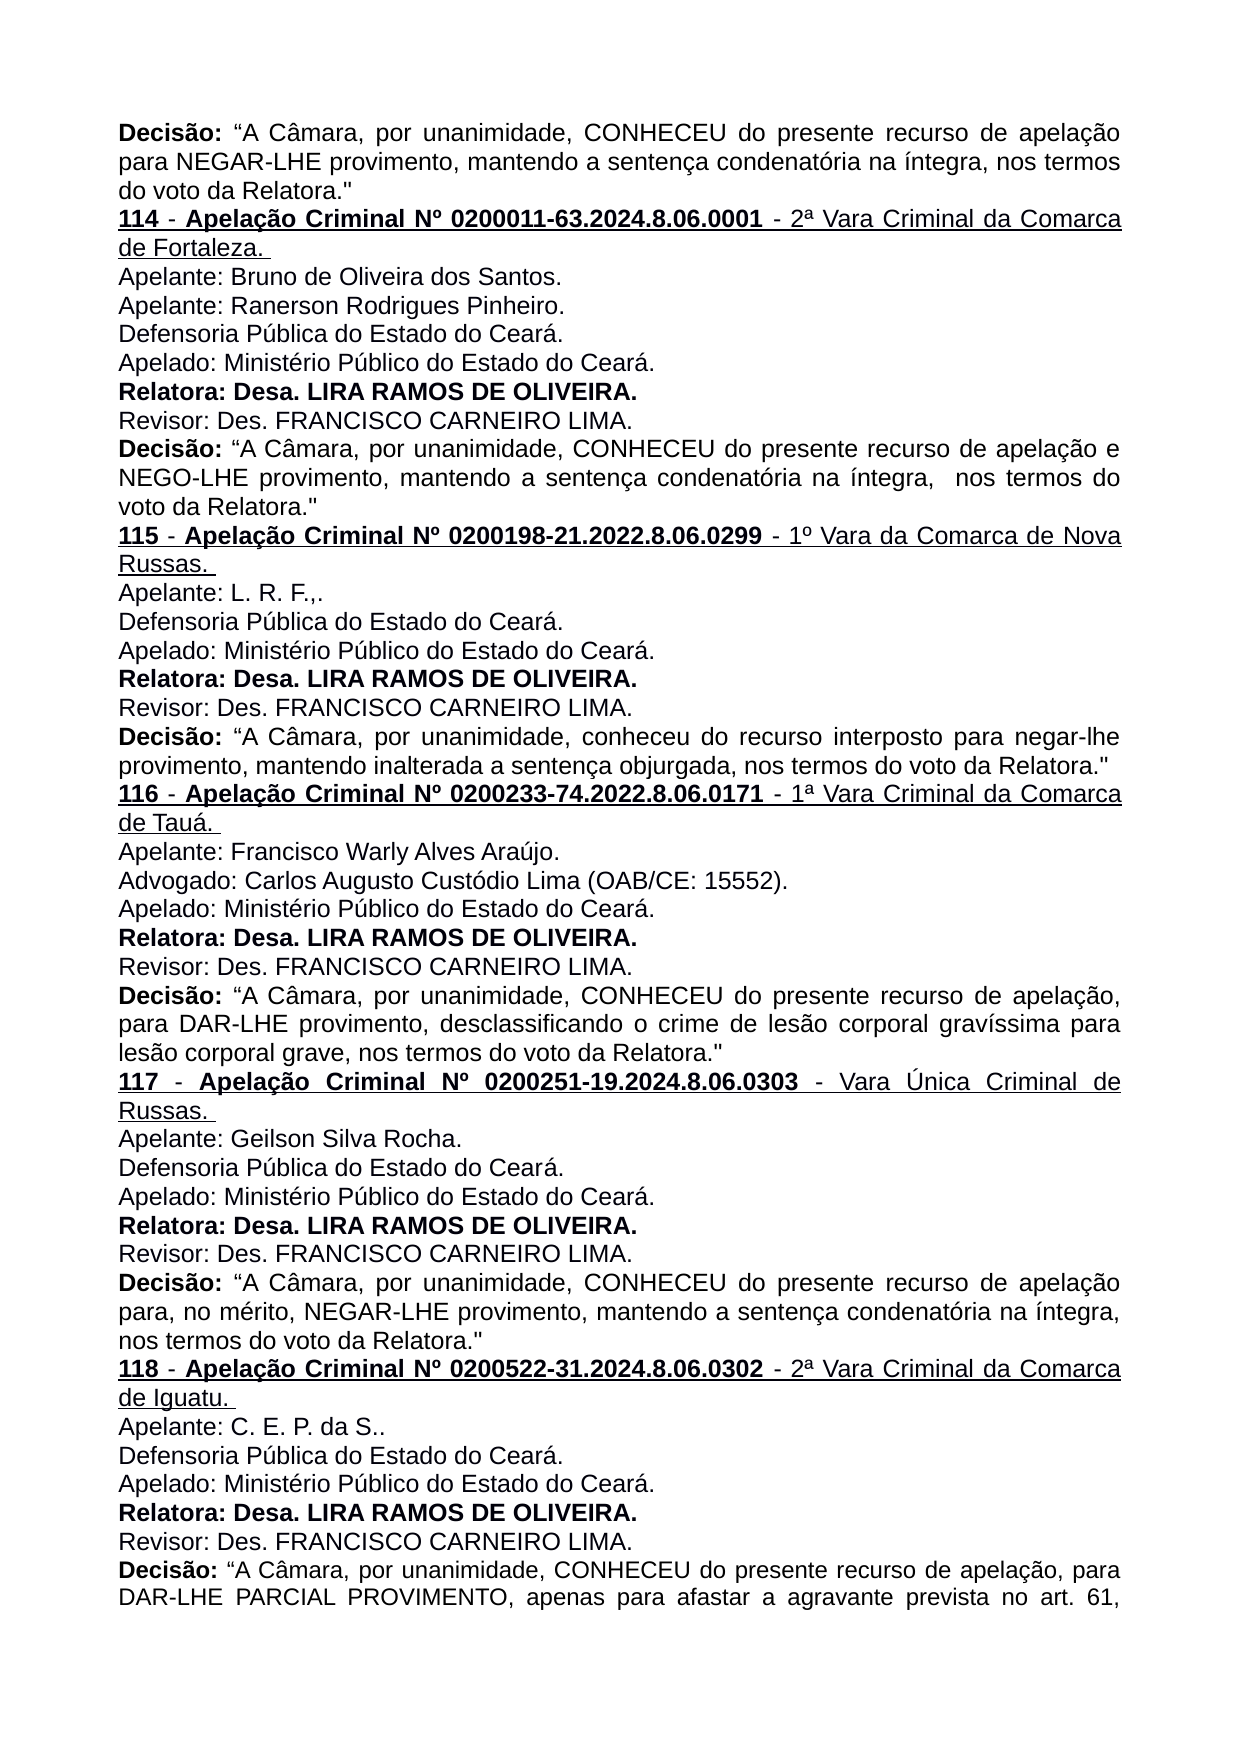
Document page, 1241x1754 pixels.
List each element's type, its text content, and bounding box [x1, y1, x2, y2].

text Apelante: L. R. F.,. [118, 578, 1122, 607]
text Revisor: Des. FRANCISCO CARNEIRO LIMA. [118, 693, 1122, 722]
text Relatora: Desa. LIRA RAMOS DE OLIVEIRA. [118, 923, 1122, 952]
text Decisão: “A Câmara, por unanimidade, CONHECEU do presente recurso de apelação, para DAR-LHE provimento, desclassificando o crime de lesão corporal gravíssima para lesão corporal grave, nos termos do voto da Relatora." [118, 981, 1122, 1067]
text 118 - Apelação Criminal Nº 0200522-31.2024.8.06.0302 - 2ª Vara Criminal da Comarca de Iguatu. [118, 1354, 1122, 1412]
text Apelante: Francisco Warly Alves Araújo. [118, 837, 1122, 866]
text Decisão: “A Câmara, por unanimidade, CONHECEU do presente recurso de apelação, para DAR-LHE PARCIAL PROVIMENTO, apenas para afastar a agravante prevista no art. 61, [118, 1556, 1122, 1611]
text Revisor: Des. FRANCISCO CARNEIRO LIMA. [118, 1239, 1122, 1268]
text Apelante: C. E. P. da S.. [118, 1412, 1122, 1441]
text Apelado: Ministério Público do Estado do Ceará. [118, 636, 1122, 664]
text Apelante: Bruno de Oliveira dos Santos. [118, 262, 1122, 291]
text Relatora: Desa. LIRA RAMOS DE OLIVEIRA. [118, 1498, 1122, 1527]
text Apelado: Ministério Público do Estado do Ceará. [118, 894, 1122, 923]
text Revisor: Des. FRANCISCO CARNEIRO LIMA. [118, 406, 1122, 434]
text Defensoria Pública do Estado do Ceará. [118, 1441, 1122, 1469]
text Defensoria Pública do Estado do Ceará. [118, 319, 1122, 348]
text Relatora: Desa. LIRA RAMOS DE OLIVEIRA. [118, 664, 1122, 693]
text Advogado: Carlos Augusto Custódio Lima (OAB/CE: 15552). [118, 866, 1122, 894]
text Decisão: “A Câmara, por unanimidade, CONHECEU do presente recurso de apelação para, no mérito, NEGAR-LHE provimento, mantendo a sentença condenatória na íntegra, nos termos do voto da Relatora." [118, 1268, 1122, 1354]
text Decisão: “A Câmara, por unanimidade, CONHECEU do presente recurso de apelação e NEGO-LHE provimento, mantendo a sentença condenatória na íntegra, nos termos do voto da Relatora." [118, 434, 1122, 521]
text Revisor: Des. FRANCISCO CARNEIRO LIMA. [118, 952, 1122, 981]
text 114 - Apelação Criminal Nº 0200011-63.2024.8.06.0001 - 2ª Vara Criminal da Comarca [118, 204, 1122, 229]
text Defensoria Pública do Estado do Ceará. [118, 1153, 1122, 1182]
text Apelado: Ministério Público do Estado do Ceará. [118, 1469, 1122, 1498]
text Relatora: Desa. LIRA RAMOS DE OLIVEIRA. [118, 377, 1122, 406]
text de Tauá. [118, 806, 1122, 837]
text Defensoria Pública do Estado do Ceará. [118, 607, 1122, 636]
text Russas. [118, 547, 1122, 578]
text Apelado: Ministério Público do Estado do Ceará. [118, 1182, 1122, 1211]
text Relatora: Desa. LIRA RAMOS DE OLIVEIRA. [118, 1211, 1122, 1239]
text 117 - Apelação Criminal Nº 0200251-19.2024.8.06.0303 - Vara Única Criminal de Russas. [118, 1067, 1122, 1124]
text Apelante: Geilson Silva Rocha. [118, 1124, 1122, 1153]
text Decisão: “A Câmara, por unanimidade, conheceu do recurso interposto para negar-lhe provimento, mantendo inalterada a sentença objurgada, nos termos do voto da Relatora." [118, 722, 1122, 779]
text Revisor: Des. FRANCISCO CARNEIRO LIMA. [118, 1527, 1122, 1556]
text 116 - Apelação Criminal Nº 0200233-74.2022.8.06.0171 - 1ª Vara Criminal da Comarca [118, 779, 1122, 804]
text Decisão: “A Câmara, por unanimidade, CONHECEU do presente recurso de apelação para NEGAR-LHE provimento, mantendo a sentença condenatória na íntegra, nos termos do voto da Relatora." [118, 118, 1122, 204]
text Apelado: Ministério Público do Estado do Ceará. [118, 348, 1122, 377]
text de Fortaleza. [118, 231, 1122, 262]
text Apelante: Ranerson Rodrigues Pinheiro. [118, 291, 1122, 319]
text 115 - Apelação Criminal Nº 0200198-21.2022.8.06.0299 - 1º Vara da Comarca de Nova [118, 521, 1122, 546]
